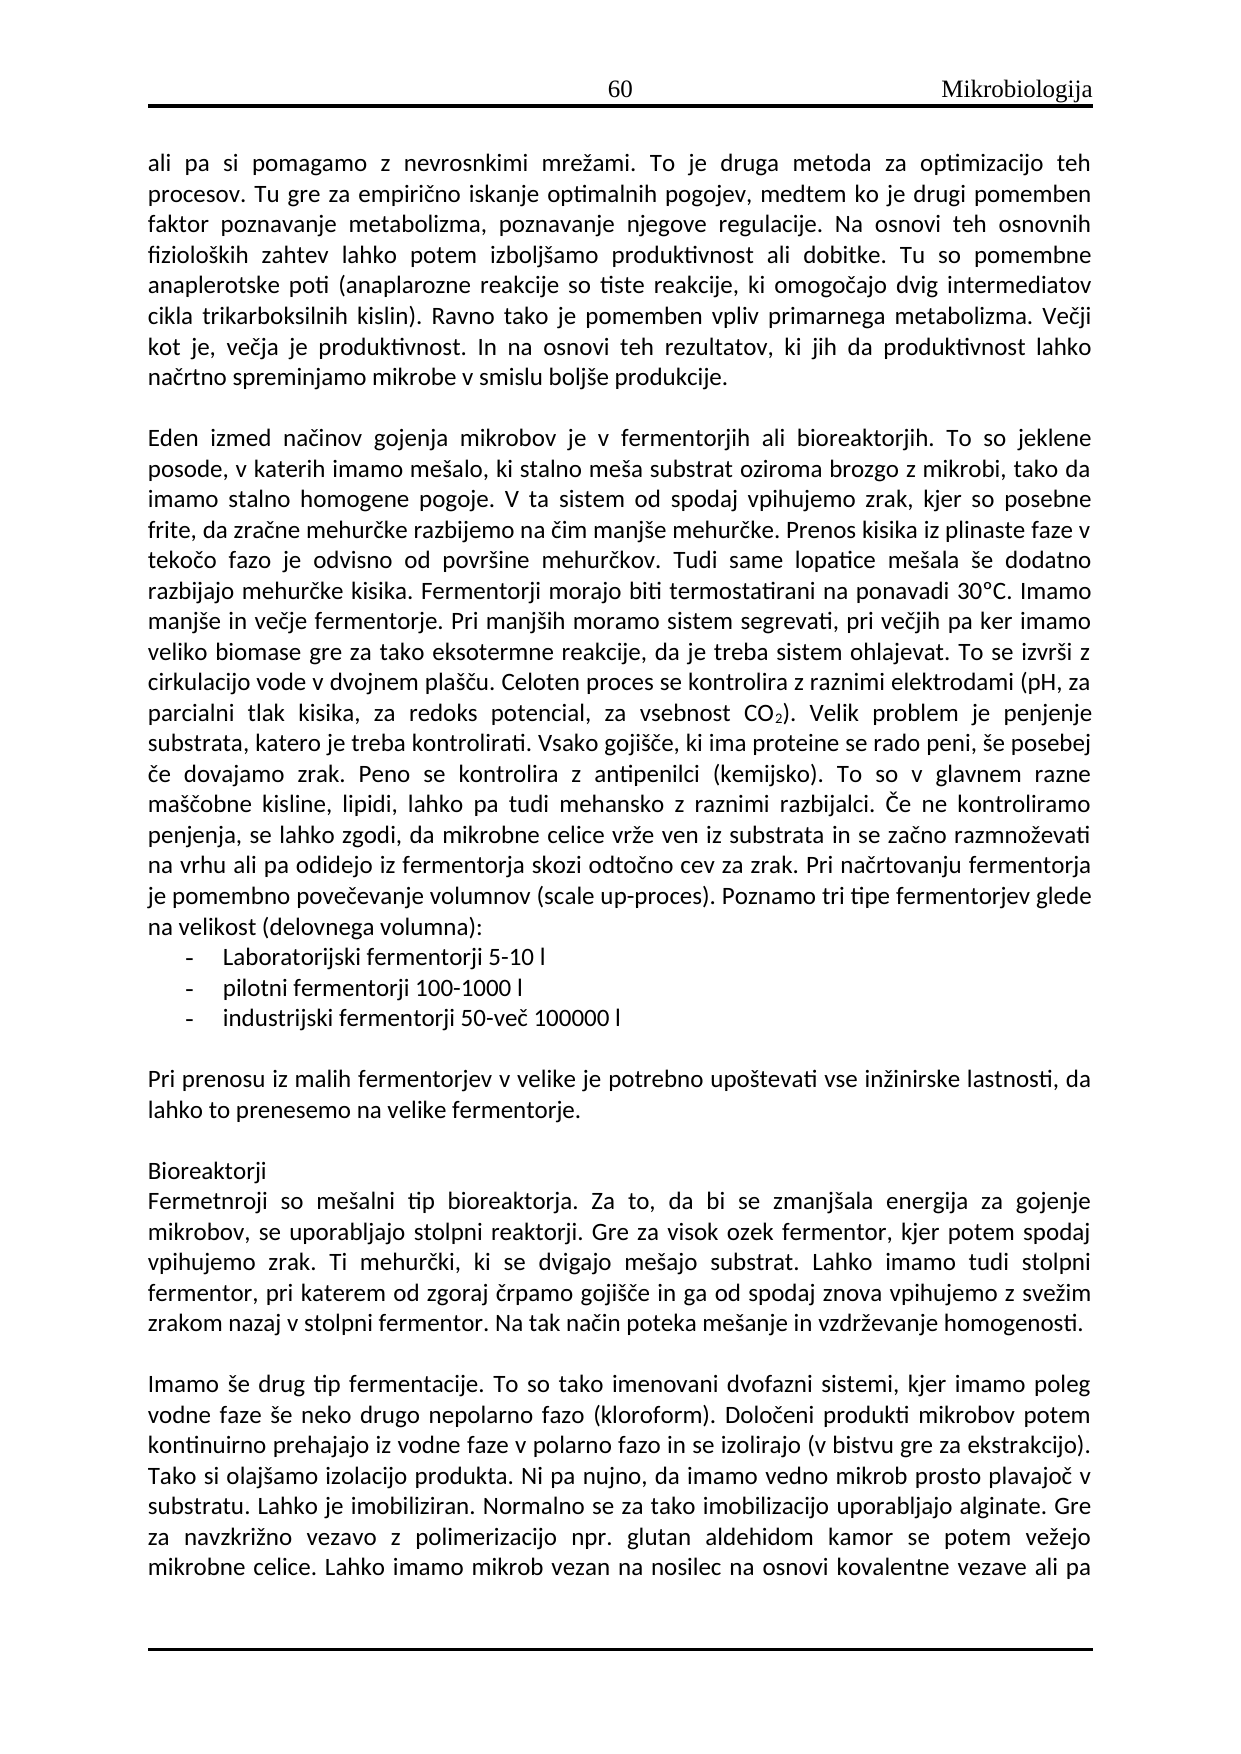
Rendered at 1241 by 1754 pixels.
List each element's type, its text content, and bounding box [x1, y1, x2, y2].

text Pri prenosu iz malih fermentorjev v velike je potrebno upoštevati vse inžinirske lastnosti, da lahko to prenesemo na velike fermentorje. [148, 1063, 1093, 1124]
text ali pa si pomagamo z nevrosnkimi mrežami. To je druga metoda za optimizacijo teh procesov. Tu gre za empirično iskanje optimalnih pogojev, medtem ko je drugi pomemben faktor poznavanje metabolizma, poznavanje njegove regulacije. Na osnovi teh osnovnih fizioloških zahtev lahko potem izboljšamo produktivnost ali dobitke. Tu so pomembne anaplerotske poti (anaplarozne reakcije so tiste reakcije, ki omogočajo dvig intermediatov cikla trikarboksilnih kislin). Ravno tako je pomemben vpliv primarnega metabolizma. Večji kot je, večja je produktivnost. In na osnovi teh rezultatov, ki jih da produktivnost lahko načrtno spreminjamo mikrobe v smislu boljše produkcije. [148, 148, 1093, 392]
list pilotni fermentorji 100-1000 l [185, 972, 1093, 1002]
text Imamo še drug tip fermentacije. To so tako imenovani dvofazni sistemi, kjer imamo poleg vodne faze še neko drugo nepolarno fazo (kloroform). Določeni produkti mikrobov potem kontinuirno prehajajo iz vodne faze v polarno fazo in se izolirajo (v bistvu gre za ekstrakcijo). Tako si olajšamo izolacijo produkta. Ni pa nujno, da imamo vedno mikrob prosto plavajoč v substratu. Lahko je imobiliziran. Normalno se za tako imobilizacijo uporabljajo alginate. Gre za navzkrižno vezavo z polimerizacijo npr. glutan aldehidom kamor se potem vežejo mikrobne celice. Lahko imamo mikrob vezan na nosilec na osnovi kovalentne vezave ali pa [148, 1368, 1093, 1582]
text Fermetnroji so mešalni tip bioreaktorja. Za to, da bi se zmanjšala energija za gojenje mikrobov, se uporabljajo stolpni reaktorji. Gre za visok ozek fermentor, kjer potem spodaj vpihujemo zrak. Ti mehurčki, ki se dvigajo mešajo substrat. Lahko imamo tudi stolpni fermentor, pri katerem od zgoraj črpamo gojišče in ga od spodaj znova vpihujemo z svežim zrakom nazaj v stolpni fermentor. Na tak način poteka mešanje in vzdrževanje homogenosti. [148, 1185, 1093, 1338]
list Laboratorijski fermentorji 5-10 l [185, 941, 1093, 972]
list industrijski fermentorji 50-več 100000 l [185, 1002, 1093, 1033]
text Bioreaktorji [148, 1155, 1093, 1185]
text Eden izmed načinov gojenja mikrobov je v fermentorjih ali bioreaktorjih. To so jeklene posode, v katerih imamo mešalo, ki stalno meša substrat oziroma brozgo z mikrobi, tako da imamo stalno homogene pogoje. V ta sistem od spodaj vpihujemo zrak, kjer so posebne frite, da zračne mehurčke razbijemo na čim manjše mehurčke. Prenos kisika iz plinaste faze v tekočo fazo je odvisno od površine mehurčkov. Tudi same lopatice mešala še dodatno razbijajo mehurčke kisika. Fermentorji morajo biti termostatirani na ponavadi 30ºC. Imamo manjše in večje fermentorje. Pri manjših moramo sistem segrevati, pri večjih pa ker imamo veliko biomase gre za tako eksotermne reakcije, da je treba sistem ohlajevat. To se izvrši z cirkulacijo vode v dvojnem plašču. Celoten proces se kontrolira z raznimi elektrodami (pH, za parcialni tlak kisika, za redoks potencial, za vsebnost CO2). Velik problem je penjenje substrata, katero je treba kontrolirati. Vsako gojišče, ki ima proteine se rado peni, še posebej če dovajamo zrak. Peno se kontrolira z antipenilci (kemijsko). To so v glavnem razne maščobne kisline, lipidi, lahko pa tudi mehansko z raznimi razbijalci. Če ne kontroliramo penjenja, se lahko zgodi, da mikrobne celice vrže ven iz substrata in se začno razmnoževati na vrhu ali pa odidejo iz fermentorja skozi odtočno cev za zrak. Pri načrtovanju fermentorja je pomembno povečevanje volumnov (scale up-proces). Poznamo tri tipe fermentorjev glede na velikost (delovnega volumna): [148, 422, 1093, 941]
